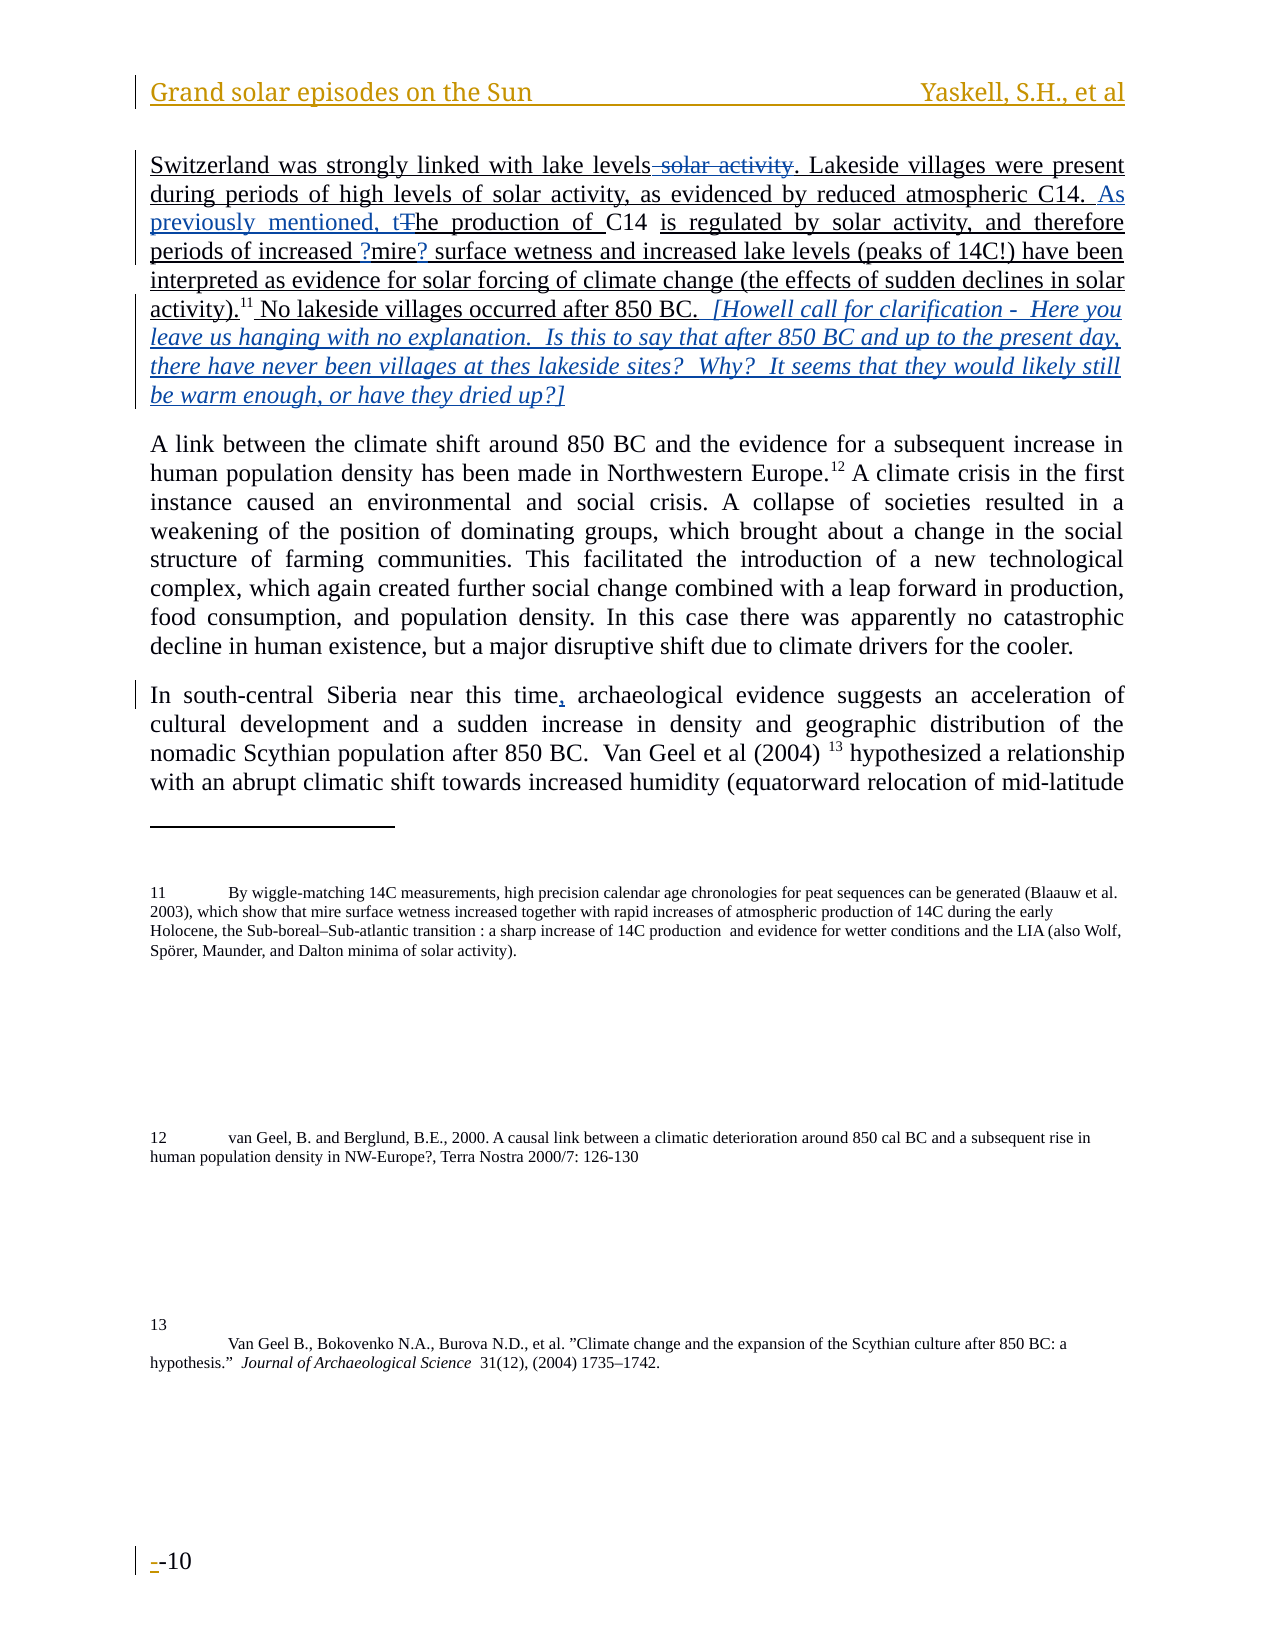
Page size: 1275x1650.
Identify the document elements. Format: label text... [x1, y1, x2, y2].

text Van Geel B., Bokovenko N.A., Burova N.D., et al. ”Climate change and the expansion of the Scythian culture after 850 BC: a hypothesis.” Journal of Archaeological Science 31(12), (2004) 1735–1742. [150, 1334, 1125, 1372]
text van Geel, B. and Berglund, B.E., 2000. A causal link between a climatic deterioration around 850 cal BC and a subsequent rise in human population density in NW-Europe?, Terra Nostra 2000/7: 126-130 [150, 1127, 1125, 1166]
text Evidence from proxy data in this timeframe also suggests climate cooling events in France, Switzerland, Central Russia, and the Andes in South America, these latter due to palynological evidence revealing vegetation shifts consistent with global cooling. There is also evudence for dryness in Central Africa and Western India. Magny (2004) showed that over a period of several millennia the presence of lakeside villages in south-eastern France and adjacent Switzerland was strongly linked with lake levels. Lakeside villages were present during periods of high levels of solar activity, as evidenced by reduced atmospheric C14. As previously mentioned, the production of C14 is regulated by solar activity, and therefore periods of increased ?mire? surface wetness and increased lake levels (peaks of 14C!) have been interpreted as evidence for solar forcing of climate change (the effects of sudden declines in solar activity). No lakeside villages occurred after 850 BC. [Howell call for clarification - Here you leave us hanging with no explanation. Is this to say that after 850 BC and up to the present day, there have never been villages at thes lakeside sites? Why? It seems that they would likely still be warm enough, or have they dried up?] [150, 176, 1125, 290]
text By wiggle-matching 14C measurements, high precision calendar age chronologies for peat sequences can be generated (Blaauw et al. 2003), which show that mire surface wetness increased together with rapid increases of atmospheric production of 14C during the early Holocene, the Sub-boreal–Sub-atlantic transition : a sharp increase of 14C production and evidence for wetter conditions and the LIA (also Wolf, Spörer, Maunder, and Dalton minima of solar activity). [150, 883, 1125, 959]
text In south-central Siberia near this time, archaeological evidence suggests an acceleration of cultural development and a sudden increase in density and geographic distribution of the nomadic Scythian population after 850 BC. Van Geel et al (2004) hypothesized a relationship with an abrupt climatic shift towards increased humidity (equatorward relocation of mid-latitude [150, 680, 1125, 795]
text Evidence from proxy data in this timeframe also suggests climate cooling events in France, Switzerland, Central Russia, and the Andes in South America, these latter due to palynological evidence revealing vegetation shifts consistent with global cooling. There is also evudence for dryness in Central Africa and Western India. Magny (2004) showed that over a period of several millennia the presence of lakeside villages in south-eastern France and adjacent Switzerland was strongly linked with lake levels. Lakeside villages were present during periods of high levels of solar activity, as evidenced by reduced atmospheric C14. As previously mentioned, the production of C14 is regulated by solar activity, and therefore periods of increased ?mire? surface wetness and increased lake levels (peaks of 14C!) have been interpreted as evidence for solar forcing of climate change (the effects of sudden declines in solar activity). No lakeside villages occurred after 850 BC. [Howell call for clarification - Here you leave us hanging with no explanation. Is this to say that after 850 BC and up to the present day, there have never been villages at thes lakeside sites? Why? It seems that they would likely still be warm enough, or have they dried up?] [150, 291, 1125, 409]
text A link between the climate shift around 850 BC and the evidence for a subsequent increase in human population density has been made in Northwestern Europe. A climate crisis in the first instance caused an environmental and social crisis. A collapse of societies resulted in a weakening of the position of dominating groups, which brought about a change in the social structure of farming communities. This facilitated the introduction of a new technological complex, which again created further social change combined with a leap forward in production, food consumption, and population density. In this case there was apparently no catastrophic decline in human existence, but a major disruptive shift due to climate drivers for the cooler. [150, 429, 1125, 659]
